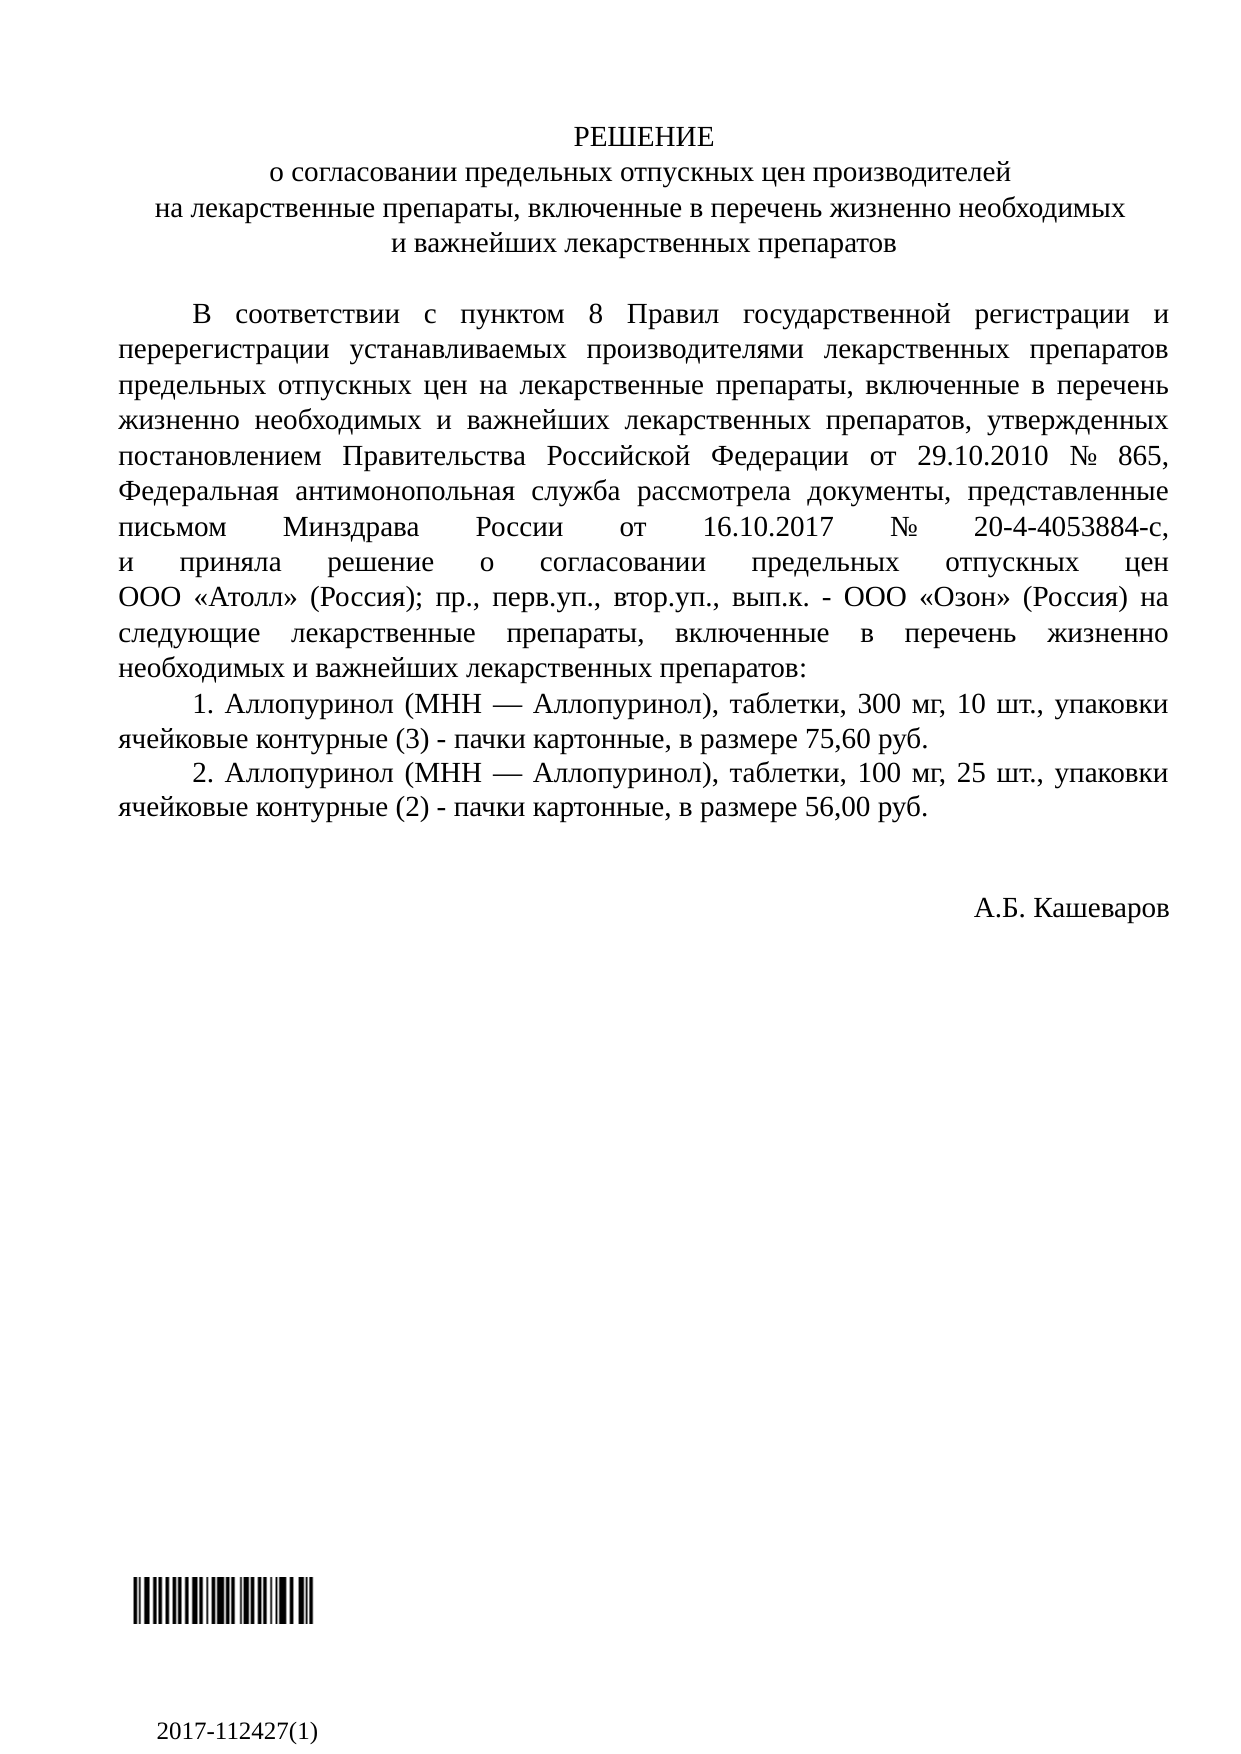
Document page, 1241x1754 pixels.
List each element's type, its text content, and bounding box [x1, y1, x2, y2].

text 2. Аллопуринол (МНН — Аллопуринол), таблетки, 100 мг, 25 шт., упаковки ячейковые контурные (2) - пачки картонные, в размере 56,00 руб. [118, 756, 1170, 823]
text 1. Аллопуринол (МНН — Аллопуринол), таблетки, 300 мг, 10 шт., упаковки ячейковые контурные (3) - пачки картонные, в размере 75,60 руб. [118, 685, 1170, 756]
text на лекарственные препараты, включенные в перечень жизненно необходимых [118, 189, 1170, 224]
text А.Б. Кашеваров [898, 890, 1170, 923]
text В соответствии с пунктом 8 Правил государственной регистрации и перерегистрации устанавливаемых производителями лекарственных препаратов предельных отпускных цен на лекарственные препараты, включенные в перечень жизненно необходимых и важнейших лекарственных препаратов, утвержденных постановлением Правительства Российской Федерации от 29.10.2010 № 865, Федеральная антимонопольная служба рассмотрела документы, представленные письмом Минздрава России от 16.10.2017 № 20-4-4053884-с, и приняла решение о согласовании предельных отпускных цен ООО «Атолл» (Россия); пр., перв.уп., втор.уп., вып.к. - ООО «Озон» (Россия) на следующие лекарственные препараты, включенные в перечень жизненно необходимых и важнейших лекарственных препаратов: [118, 295, 1170, 685]
text и важнейших лекарственных препаратов [118, 224, 1170, 260]
picture [118, 1577, 331, 1624]
text о согласовании предельных отпускных цен производителей [118, 153, 1170, 189]
text РЕШЕНИЕ [118, 118, 1170, 153]
